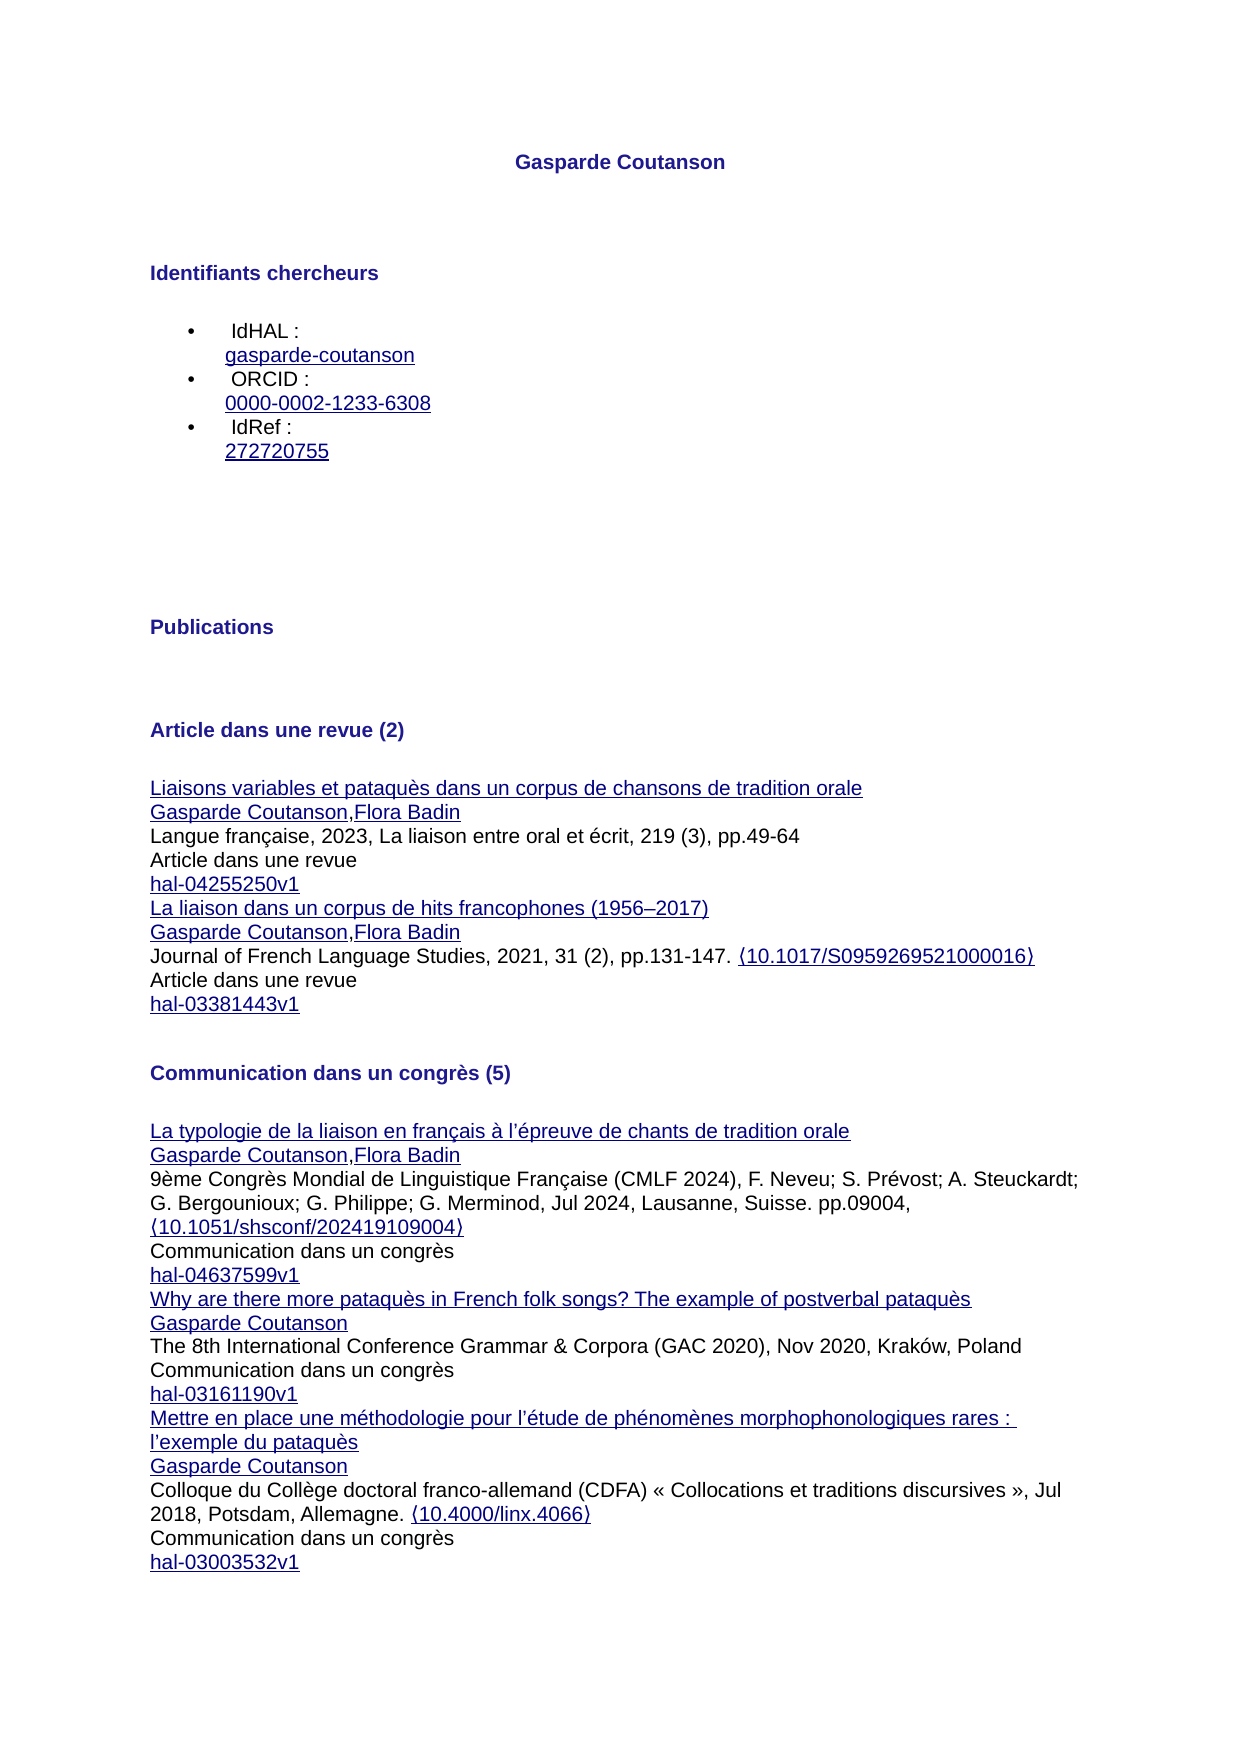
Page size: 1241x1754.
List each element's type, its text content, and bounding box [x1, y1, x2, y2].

table_cell Why are there more pataquès in French folk songs? The example of postverbal pataquès Gasparde Coutanson The 8th International Conference Grammar & Corpora (GAC 2020), Nov 2020, Kraków, Poland Communication dans un congrès hal-03161190v1 [150, 1286, 1090, 1406]
list 0000-0002-1233-6308 [187, 391, 1090, 414]
table_header Liaisons variables et pataquès dans un corpus de chansons de tradition orale Gasparde Coutanson,Flora Badin Langue française, 2023, La liaison entre oral et écrit, 219 (3), pp.49-64 Article dans une revue hal-04255250v1 [150, 776, 1090, 896]
subtitle Article dans une revue (2) [150, 718, 1090, 742]
table_cell La liaison dans un corpus de hits francophones (1956–2017) Gasparde Coutanson,Flora Badin Journal of French Language Studies, 2021, 31 (2), pp.131-147. ⟨10.1017/S0959269521000016⟩ Article dans une revue hal-03381443v1 [150, 896, 1090, 1016]
table_header La typologie de la liaison en français à l’épreuve de chants de tradition orale Gasparde Coutanson,Flora Badin 9ème Congrès Mondial de Linguistique Française (CMLF 2024), F. Neveu; S. Prévost; A. Steuckardt; G. Bergounioux; G. Philippe; G. Merminod, Jul 2024, Lausanne, Suisse. pp.09004, ⟨10.1051/shsconf/202419109004⟩ Communication dans un congrès hal-04637599v1 [150, 1119, 1090, 1286]
list IdRef : [187, 414, 1090, 438]
list gasparde-coutanson [187, 343, 1090, 367]
list 272720755 [187, 438, 1090, 462]
table_cell Mettre en place une méthodologie pour l’étude de phénomènes morphophonologiques rares : l’exemple du pataquès Gasparde Coutanson Colloque du Collège doctoral franco-allemand (CDFA) « Collocations et traditions discursives », Jul 2018, Potsdam, Allemagne. ⟨10.4000/linx.4066⟩ Communication dans un congrès hal-03003532v1 [150, 1406, 1090, 1574]
subtitle Publications [150, 614, 1090, 638]
subtitle Identifiants chercheurs [150, 260, 1090, 284]
subtitle Gasparde Coutanson [150, 150, 1090, 174]
list IdHAL : [187, 319, 1090, 343]
subtitle Communication dans un congrès (5) [150, 1060, 1090, 1084]
list ORCID : [187, 367, 1090, 391]
